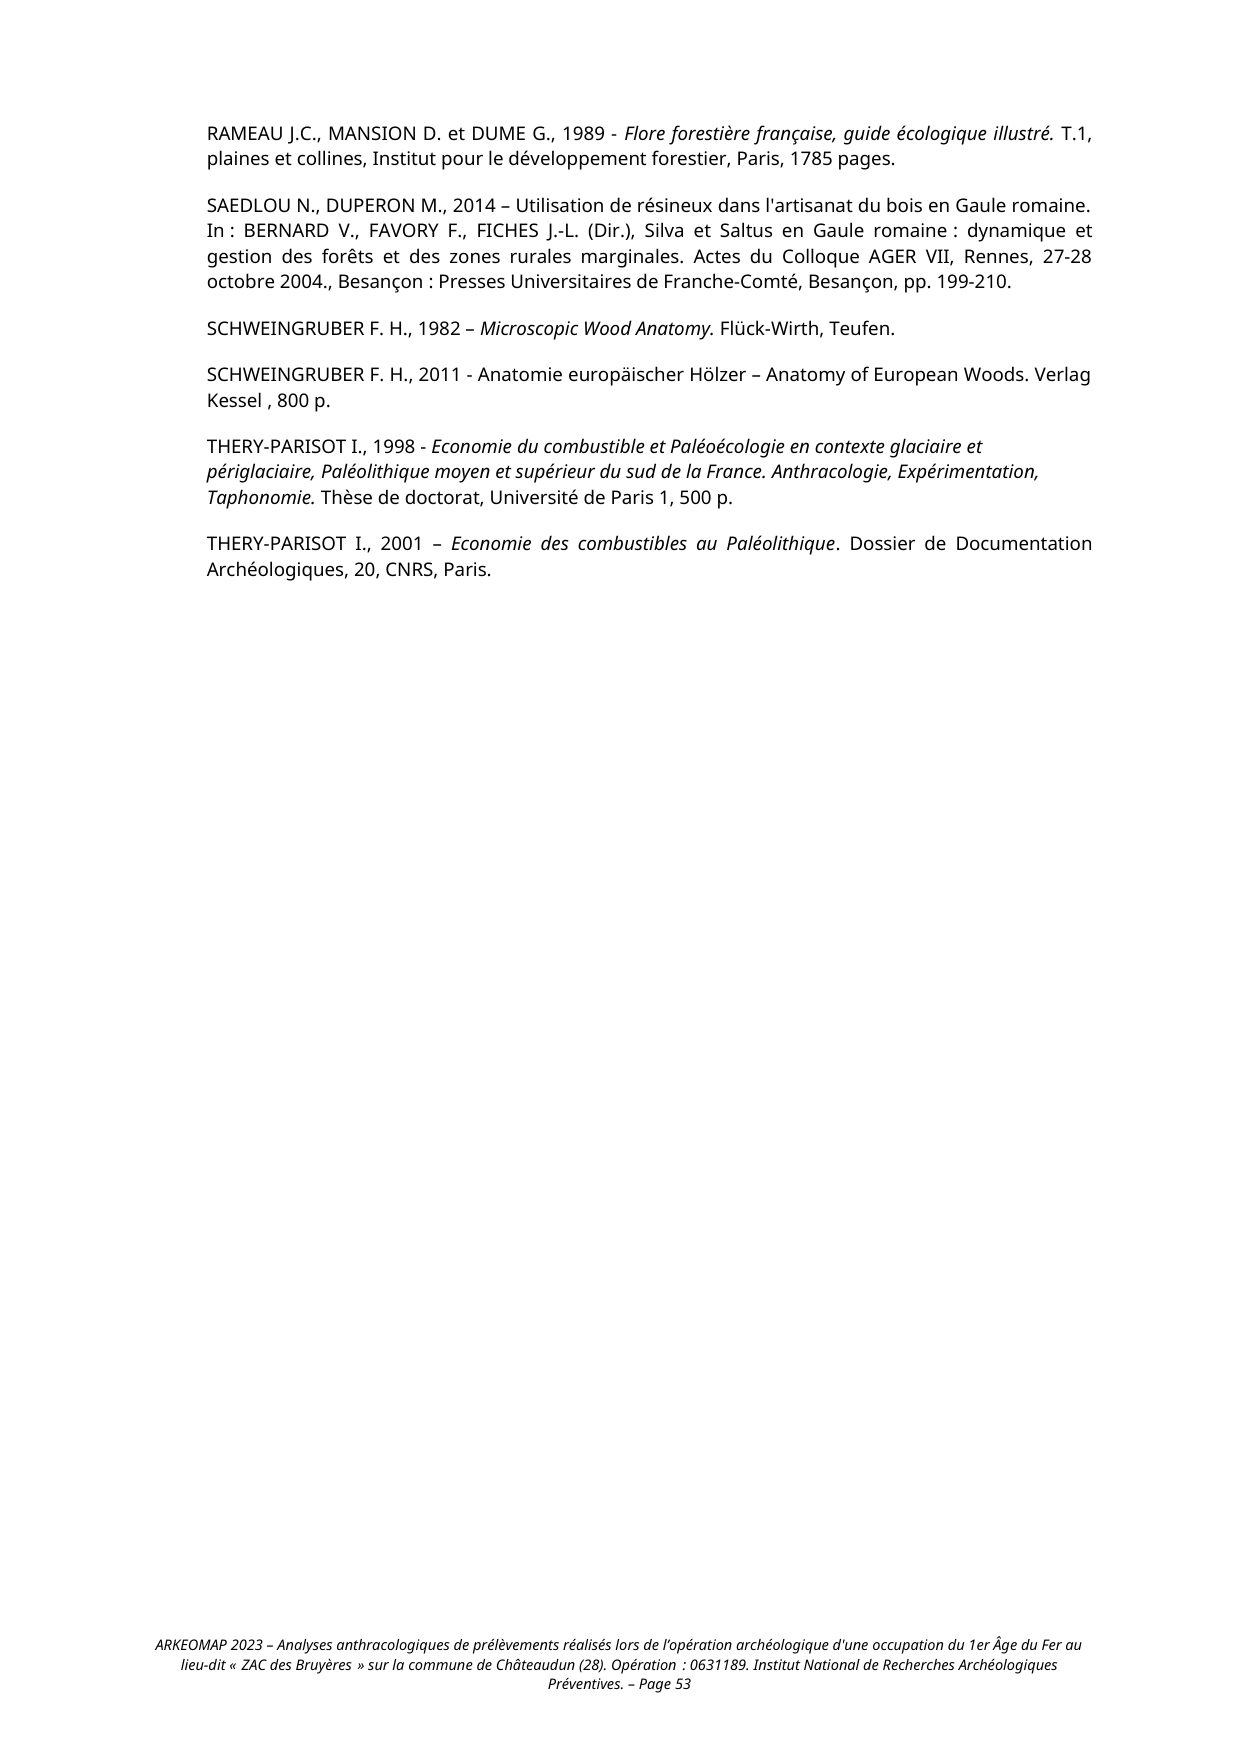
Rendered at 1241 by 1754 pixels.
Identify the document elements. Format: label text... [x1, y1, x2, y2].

text THERY-PARISOT I., 1998 - Economie du combustible et Paléoécologie en contexte glaciaire et périglaciaire, Paléolithique moyen et supérieur du sud de la France. Anthracologie, Expérimentation, Taphonomie. Thèse de doctorat, Université de Paris 1, 500 p. [207, 433, 1092, 510]
text THERY-PARISOT I., 2001 – Economie des combustibles au Paléolithique. Dossier de Documentation Archéologiques, 20, CNRS, Paris. [207, 531, 1092, 582]
text SCHWEINGRUBER F. H., 2011 - Anatomie europäischer Hölzer – Anatomy of European Woods. Verlag Kessel , 800 p. [207, 361, 1092, 412]
text SCHWEINGRUBER F. H., 1982 – Microscopic Wood Anatomy. Flück-Wirth, Teufen. [207, 315, 1092, 341]
text RAMEAU J.C., MANSION D. et DUME G., 1989 - Flore forestière française, guide écologique illustré. T.1, plaines et collines, Institut pour le développement forestier, Paris, 1785 pages. [207, 120, 1092, 171]
text SAEDLOU N., DUPERON M., 2014 – Utilisation de résineux dans l'artisanat du bois en Gaule romaine. In : BERNARD V., FAVORY F., FICHES J.-L. (Dir.), Silva et Saltus en Gaule romaine : dynamique et gestion des forêts et des zones rurales marginales. Actes du Colloque AGER VII, Rennes, 27-28 octobre 2004., Besançon : Presses Universitaires de Franche-Comté, Besançon, pp. 199-210. [207, 192, 1092, 294]
